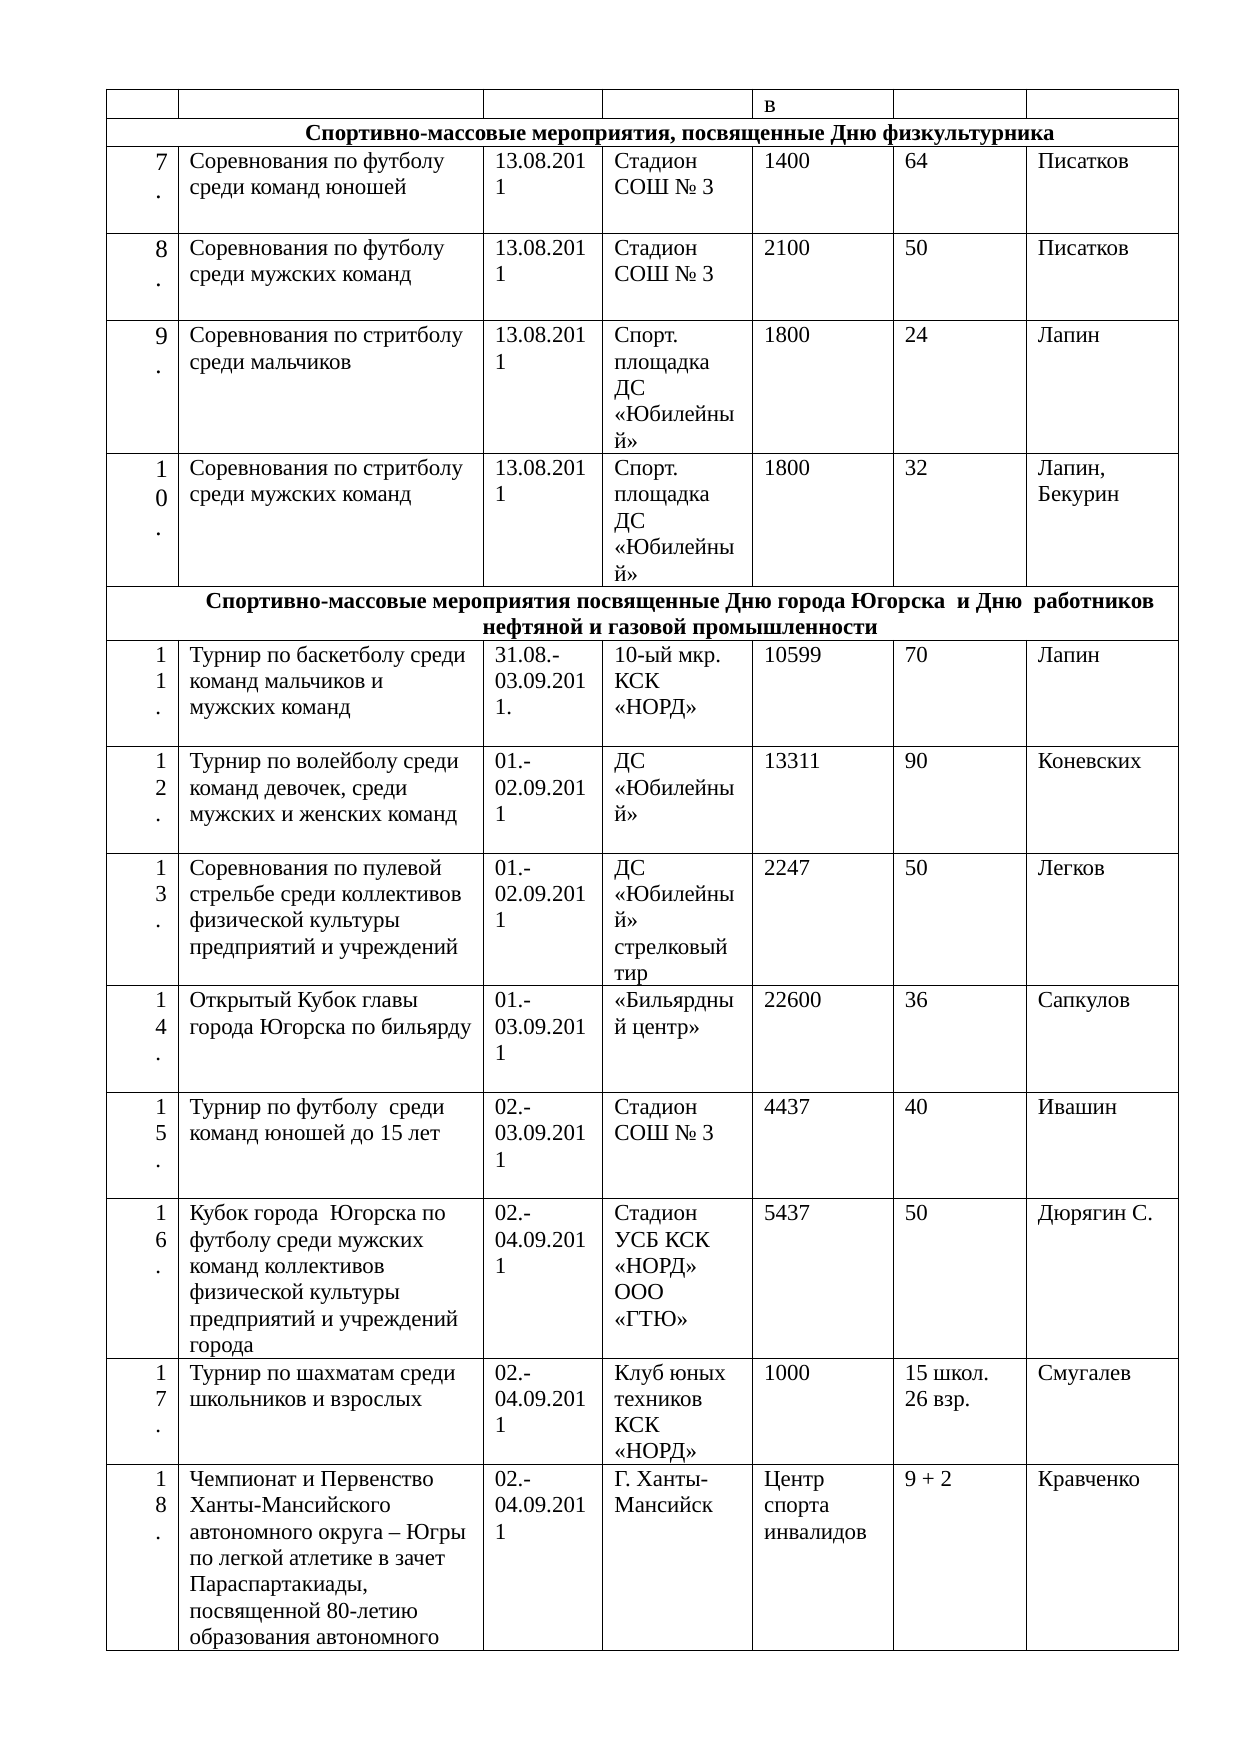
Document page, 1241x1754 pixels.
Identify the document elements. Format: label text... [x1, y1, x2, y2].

table_cell в [753, 90, 893, 118]
table_cell 50 [894, 234, 1026, 320]
table_cell Писатков [1027, 147, 1178, 233]
table_cell Лапин, Бекурин [1027, 454, 1178, 586]
table_cell ДС «Юбилейный» [603, 747, 752, 853]
table_cell Стадион СОШ № 3 [603, 1093, 752, 1198]
table_cell Турнир по футболу среди команд юношей до 15 лет [179, 1093, 483, 1198]
table_cell Ивашин [1027, 1093, 1178, 1198]
table_cell 9 + 2 [894, 1465, 1026, 1649]
table_cell 13.08.2011 [484, 321, 602, 453]
table_cell Легков [1027, 854, 1178, 985]
table_cell 1800 [753, 454, 893, 586]
table_cell 50 [894, 1199, 1026, 1357]
table_cell Соревнования по пулевой стрельбе среди коллективов физической культуры предприятий и учреждений [179, 854, 483, 985]
table_cell Кубок города Югорска по футболу среди мужских команд коллективов физической культуры предприятий и учреждений города [179, 1199, 483, 1357]
table_cell [107, 747, 178, 853]
table_cell [107, 234, 178, 320]
table_cell [107, 1465, 178, 1649]
table_cell Спорт. площадка ДС «Юбилейный» [603, 454, 752, 586]
table_cell 1400 [753, 147, 893, 233]
table_cell 22600 [753, 986, 893, 1092]
table_cell Спорт. площадка ДС «Юбилейный» [603, 321, 752, 453]
table_cell Писатков [1027, 234, 1178, 320]
table_cell 01.-03.09.2011 [484, 986, 602, 1092]
table_cell 2100 [753, 234, 893, 320]
table_cell ДС «Юбилейный» стрелковый тир [603, 854, 752, 985]
table_cell [107, 641, 178, 746]
table_cell [107, 147, 178, 233]
table_cell Коневских [1027, 747, 1178, 853]
table_cell [107, 1199, 178, 1357]
table_cell 13.08.2011 [484, 454, 602, 586]
table_cell Соревнования по футболу среди мужских команд [179, 234, 483, 320]
table_cell 32 [894, 454, 1026, 586]
table_cell [107, 1093, 178, 1198]
table_cell Стадион СОШ № 3 [603, 147, 752, 233]
table_cell Турнир по шахматам среди школьников и взрослых [179, 1359, 483, 1464]
table_cell Соревнования по стритболу среди мужских команд [179, 454, 483, 586]
table_cell 02.-04.09.2011 [484, 1199, 602, 1357]
table_cell Г. Ханты-Мансийск [603, 1465, 752, 1649]
table_cell [894, 90, 1026, 118]
table_cell [107, 90, 178, 118]
table_cell Спортивно-массовые мероприятия, посвященные Дню физкультурника [107, 119, 1178, 146]
table_cell [107, 854, 178, 985]
table_cell 4437 [753, 1093, 893, 1198]
table_cell Соревнования по стритболу среди мальчиков [179, 321, 483, 453]
table_cell [107, 1359, 178, 1464]
table_cell 01.-02.09.2011 [484, 747, 602, 853]
table_cell [1027, 90, 1178, 118]
table_cell Центр спорта инвалидов [753, 1465, 893, 1649]
table_cell 02.-04.09.2011 [484, 1465, 602, 1649]
table_cell 1800 [753, 321, 893, 453]
table_cell 40 [894, 1093, 1026, 1198]
table_cell Лапин [1027, 321, 1178, 453]
table_cell 5437 [753, 1199, 893, 1357]
table_cell 2247 [753, 854, 893, 985]
table_cell 02.-04.09.2011 [484, 1359, 602, 1464]
table_cell Лапин [1027, 641, 1178, 746]
table_cell [107, 986, 178, 1092]
table_cell 13.08.2011 [484, 234, 602, 320]
table_cell Открытый Кубок главы города Югорска по бильярду [179, 986, 483, 1092]
table_cell 24 [894, 321, 1026, 453]
table_cell 01.-02.09.2011 [484, 854, 602, 985]
table_cell Сапкулов [1027, 986, 1178, 1092]
table_cell [484, 90, 602, 118]
table_cell 13.08.2011 [484, 147, 602, 233]
table_cell 1000 [753, 1359, 893, 1464]
table_cell 90 [894, 747, 1026, 853]
table_cell 15 школ. 26 взр. [894, 1359, 1026, 1464]
table_cell 10-ый мкр. КСК «НОРД» [603, 641, 752, 746]
table_cell Турнир по волейболу среди команд девочек, среди мужских и женских команд [179, 747, 483, 853]
table_cell 64 [894, 147, 1026, 233]
table_cell 10599 [753, 641, 893, 746]
table_cell [107, 321, 178, 453]
table_cell Смугалев [1027, 1359, 1178, 1464]
table_cell Спортивно-массовые мероприятия посвященные Дню города Югорска и Дню работников нефтяной и газовой промышленности [107, 587, 1178, 640]
table_cell 70 [894, 641, 1026, 746]
table_cell [603, 90, 752, 118]
table_cell 50 [894, 854, 1026, 985]
table_cell Стадион СОШ № 3 [603, 234, 752, 320]
table_cell Клуб юных техников КСК «НОРД» [603, 1359, 752, 1464]
table_cell [179, 90, 483, 118]
table_cell Соревнования по футболу среди команд юношей [179, 147, 483, 233]
table_cell Чемпионат и Первенство Ханты-Мансийского автономного округа – Югры по легкой атлетике в зачет Параспартакиады, посвященной 80-летию образования автономного [179, 1465, 483, 1649]
table_cell [107, 454, 178, 586]
table_cell 36 [894, 986, 1026, 1092]
table_cell «Бильярдный центр» [603, 986, 752, 1092]
table_cell Турнир по баскетболу среди команд мальчиков и мужских команд [179, 641, 483, 746]
table_cell Дюрягин С. [1027, 1199, 1178, 1357]
table_cell Стадион УСБ КСК «НОРД» ООО «ГТЮ» [603, 1199, 752, 1357]
table_cell 13311 [753, 747, 893, 853]
table_cell 02.-03.09.2011 [484, 1093, 602, 1198]
table_cell Кравченко [1027, 1465, 1178, 1649]
table_cell 31.08.-03.09.2011. [484, 641, 602, 746]
